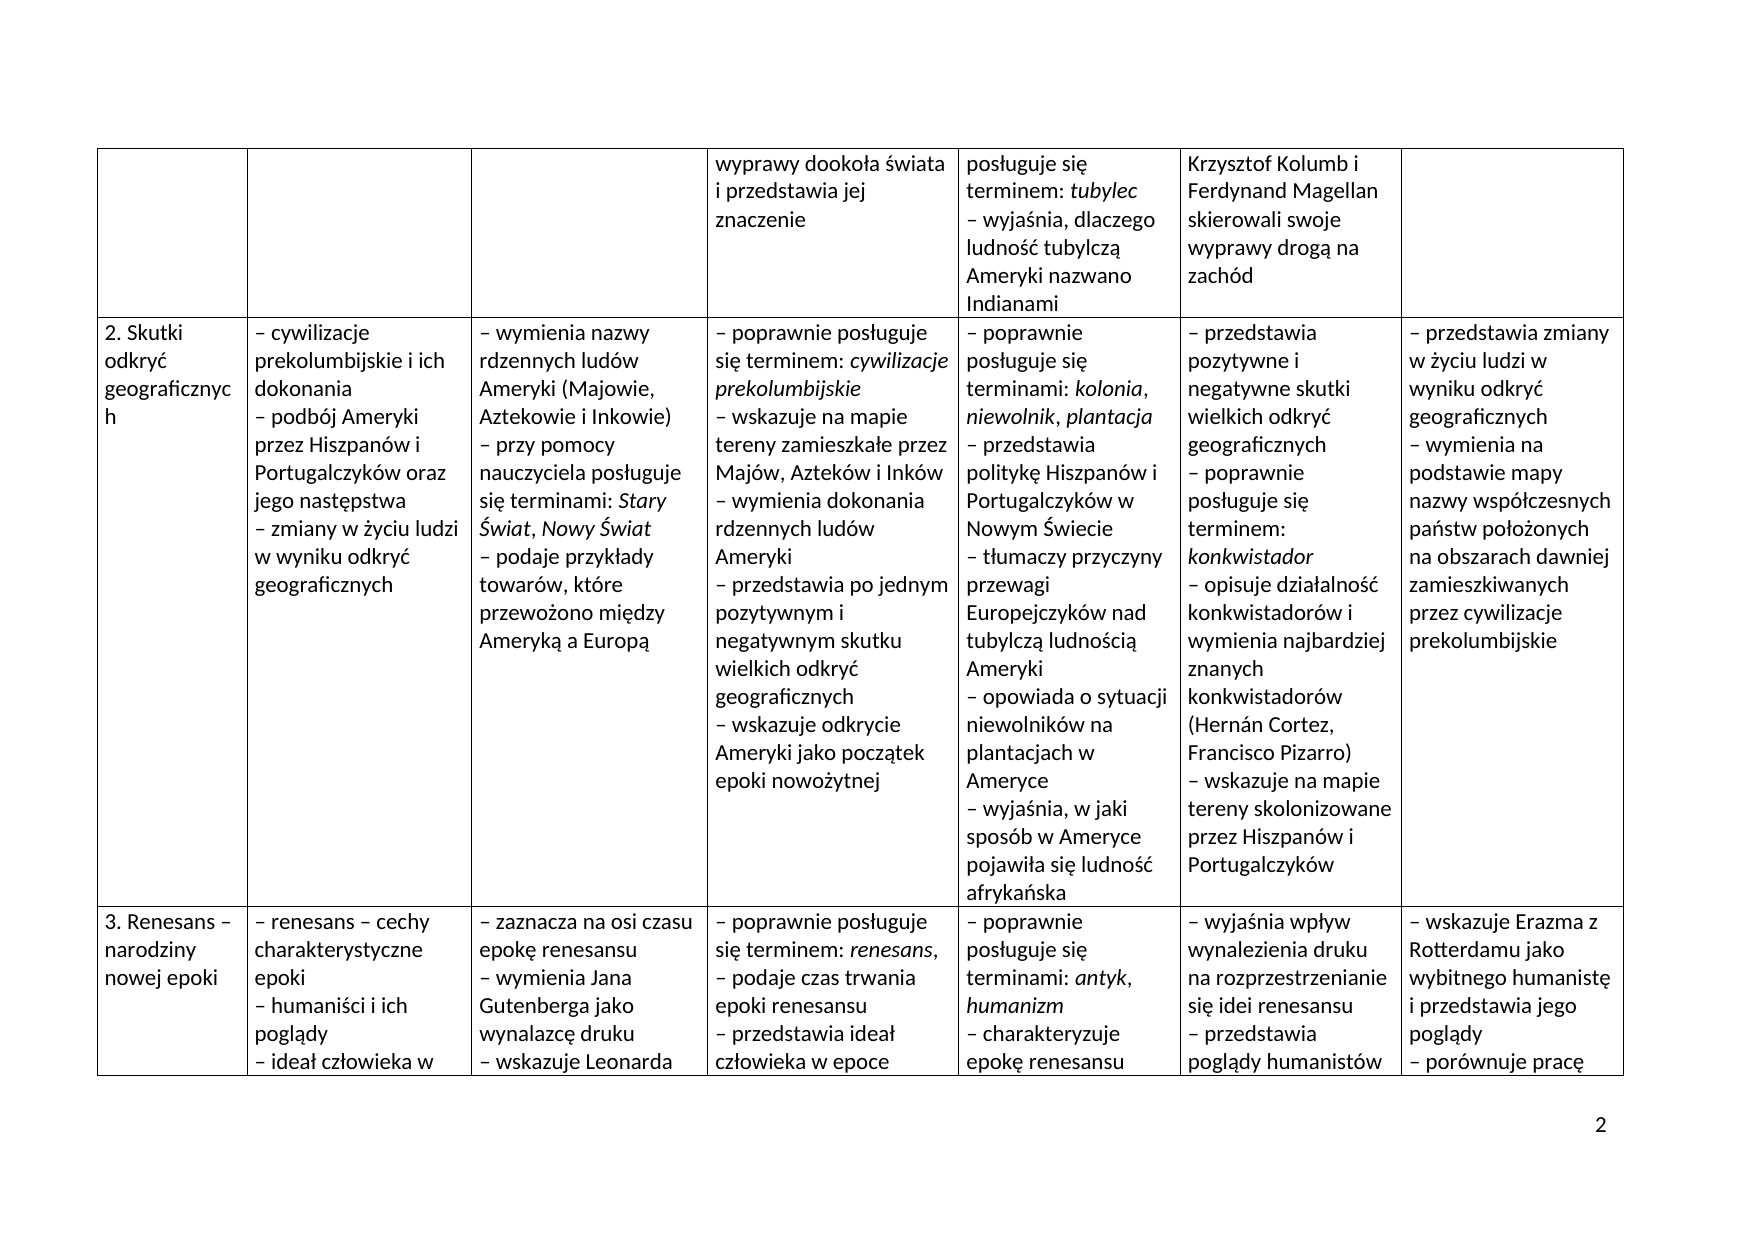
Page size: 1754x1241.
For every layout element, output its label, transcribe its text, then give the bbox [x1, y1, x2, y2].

table_cell – zaznacza na osi czasu epokę renesansu – wymienia Jana Gutenberga jako wynalazcę druku – wskazuje Leonarda [472, 907, 707, 1075]
table_cell – przedstawia pozytywne i negatywne skutki wielkich odkryć geograficznych – poprawnie posługuje się terminem: konkwistador – opisuje działalność konkwistadorów i wymienia najbardziej znanych konkwistadorów (Hernán Cortez, Francisco Pizarro) – wskazuje na mapie tereny skolonizowane przez Hiszpanów i Portugalczyków [1181, 318, 1401, 906]
table_cell [472, 149, 707, 317]
table_cell – wymienia nazwy rdzennych ludów Ameryki (Majowie, Aztekowie i Inkowie) – przy pomocy nauczyciela posługuje się terminami: Stary Świat, Nowy Świat – podaje przykłady towarów, które przewożono między Ameryką a Europą [472, 318, 707, 906]
table_cell – poprawnie posługuje się terminami: antyk, humanizm – charakteryzuje epokę renesansu [959, 907, 1180, 1075]
table_cell – renesans – cechy charakterystyczne epoki – humaniści i ich poglądy – ideał człowieka w [248, 907, 471, 1075]
table_cell 2. Skutki odkryć geograficznych [98, 318, 247, 906]
table_cell – cywilizacje prekolumbijskie i ich dokonania – podbój Ameryki przez Hiszpanów i Portugalczyków oraz jego następstwa – zmiany w życiu ludzi w wyniku odkryć geograficznych [248, 318, 471, 906]
table_cell [98, 149, 247, 317]
table_cell – poprawnie posługuje się terminami: kolonia, niewolnik, plantacja – przedstawia politykę Hiszpanów i Portugalczyków w Nowym Świecie – tłumaczy przyczyny przewagi Europejczyków nad tubylczą ludnością Ameryki – opowiada o sytuacji niewolników na plantacjach w Ameryce – wyjaśnia, w jaki sposób w Ameryce pojawiła się ludność afrykańska [959, 318, 1180, 906]
table_cell Krzysztof Kolumb i Ferdynand Magellan skierowali swoje wyprawy drogą na zachód [1181, 149, 1401, 317]
table_cell wyprawy dookoła świata i przedstawia jej znaczenie [708, 149, 958, 317]
table_cell – wyjaśnia wpływ wynalezienia druku na rozprzestrzenianie się idei renesansu – przedstawia poglądy humanistów [1181, 907, 1401, 1075]
table_cell [1402, 149, 1623, 317]
table_cell [248, 149, 471, 317]
table_cell – wskazuje Erazma z Rotterdamu jako wybitnego humanistę i przedstawia jego poglądy – porównuje pracę [1402, 907, 1623, 1075]
table_cell – poprawnie posługuje się terminem: renesans, – podaje czas trwania epoki renesansu – przedstawia ideał człowieka w epoce [708, 907, 958, 1075]
table_cell – przedstawia zmiany w życiu ludzi w wyniku odkryć geograficznych – wymienia na podstawie mapy nazwy współczesnych państw położonych na obszarach dawniej zamieszkiwanych przez cywilizacje prekolumbijskie [1402, 318, 1623, 906]
table_cell – poprawnie posługuje się terminem: cywilizacje prekolumbijskie – wskazuje na mapie tereny zamieszkałe przez Majów, Azteków i Inków – wymienia dokonania rdzennych ludów Ameryki – przedstawia po jednym pozytywnym i negatywnym skutku wielkich odkryć geograficznych – wskazuje odkrycie Ameryki jako początek epoki nowożytnej [708, 318, 958, 906]
table_cell posługuje się terminem: tubylec – wyjaśnia, dlaczego ludność tubylczą Ameryki nazwano Indianami [959, 149, 1180, 317]
table_cell 3. Renesans – narodziny nowej epoki [98, 907, 247, 1075]
